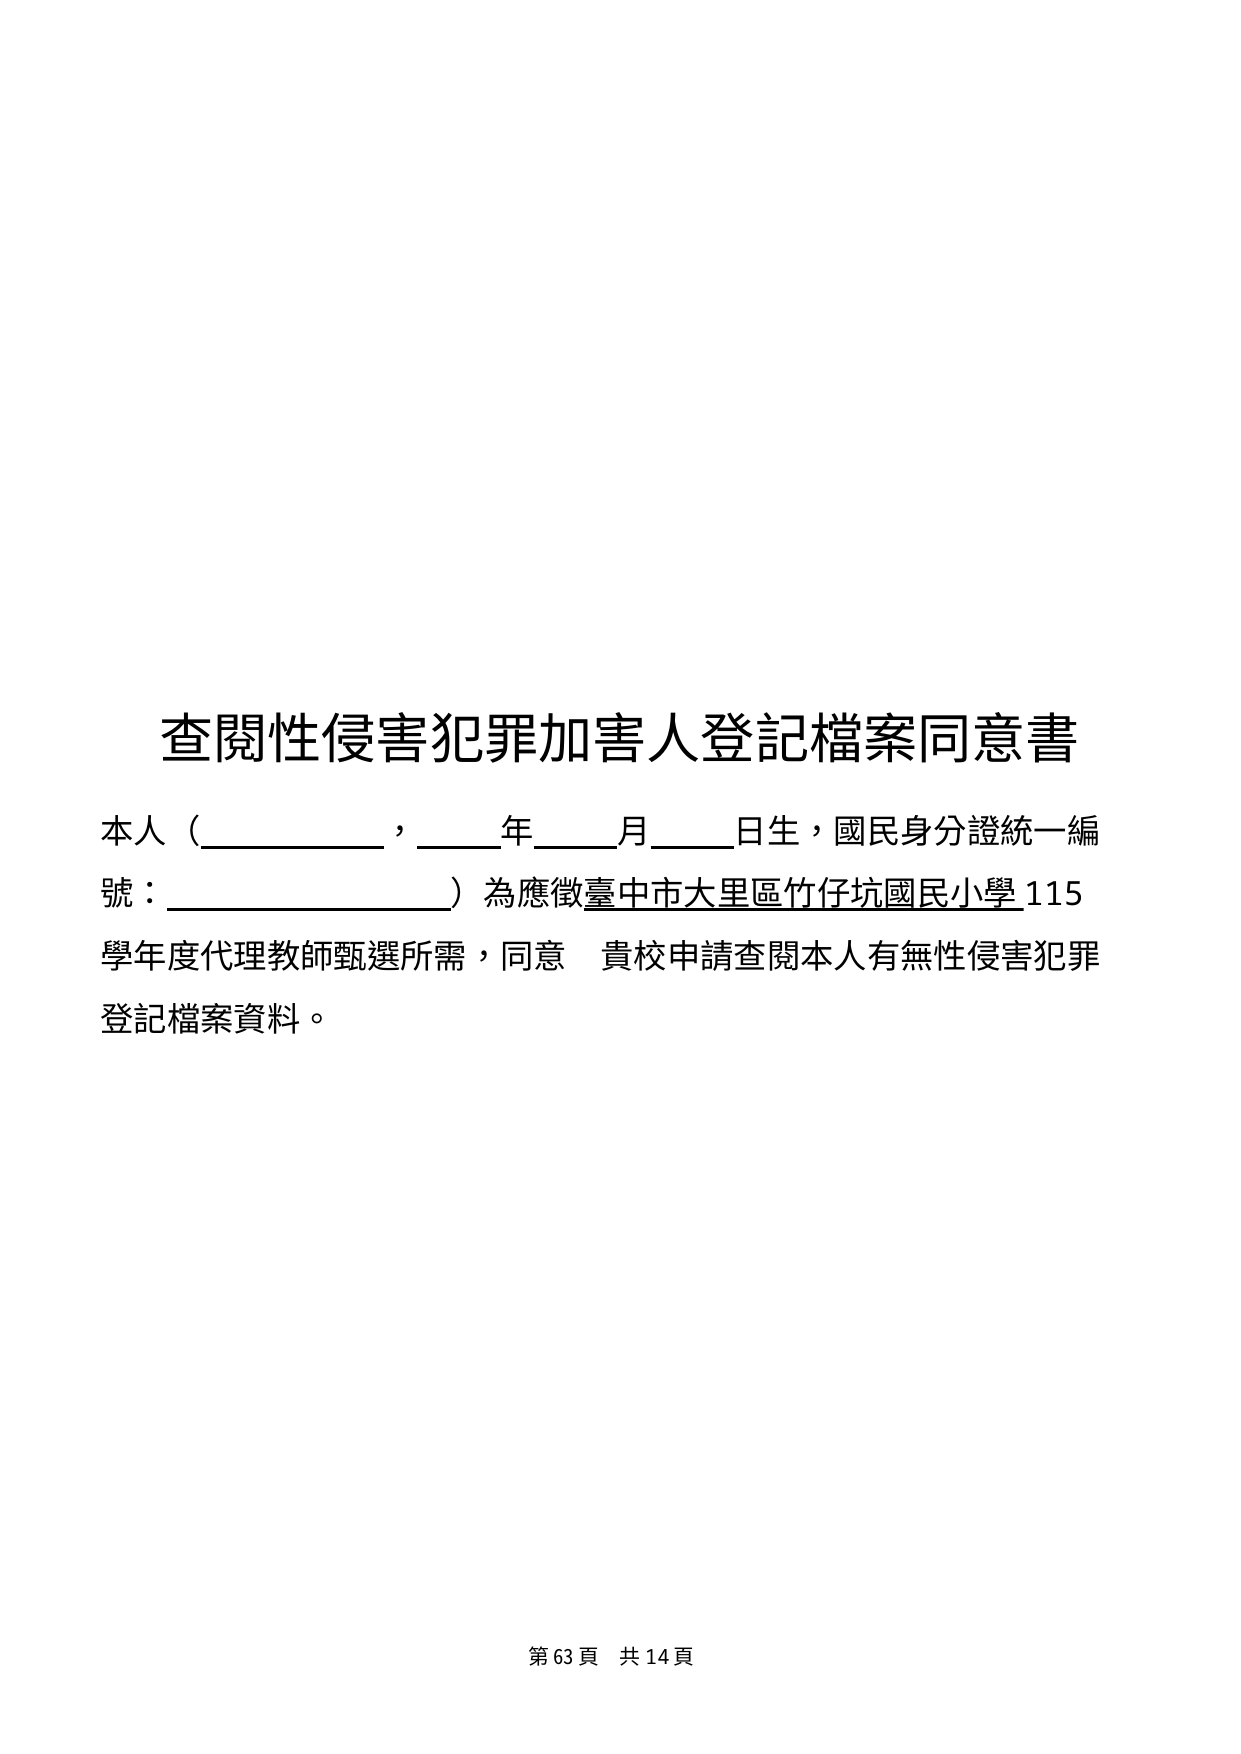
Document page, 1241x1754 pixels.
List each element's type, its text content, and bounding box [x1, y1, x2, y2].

text 查閱性侵害犯罪加害人登記檔案同意書 [100, 662, 1138, 787]
text 本人（ ， 年 月 日生，國民身分證統一編號： ）為應徵臺中市大里區竹仔坑國民小學115學年度代理教師甄選所需，同意 貴校申請查閱本人有無性侵害犯罪登記檔案資料。 [100, 787, 1122, 1037]
